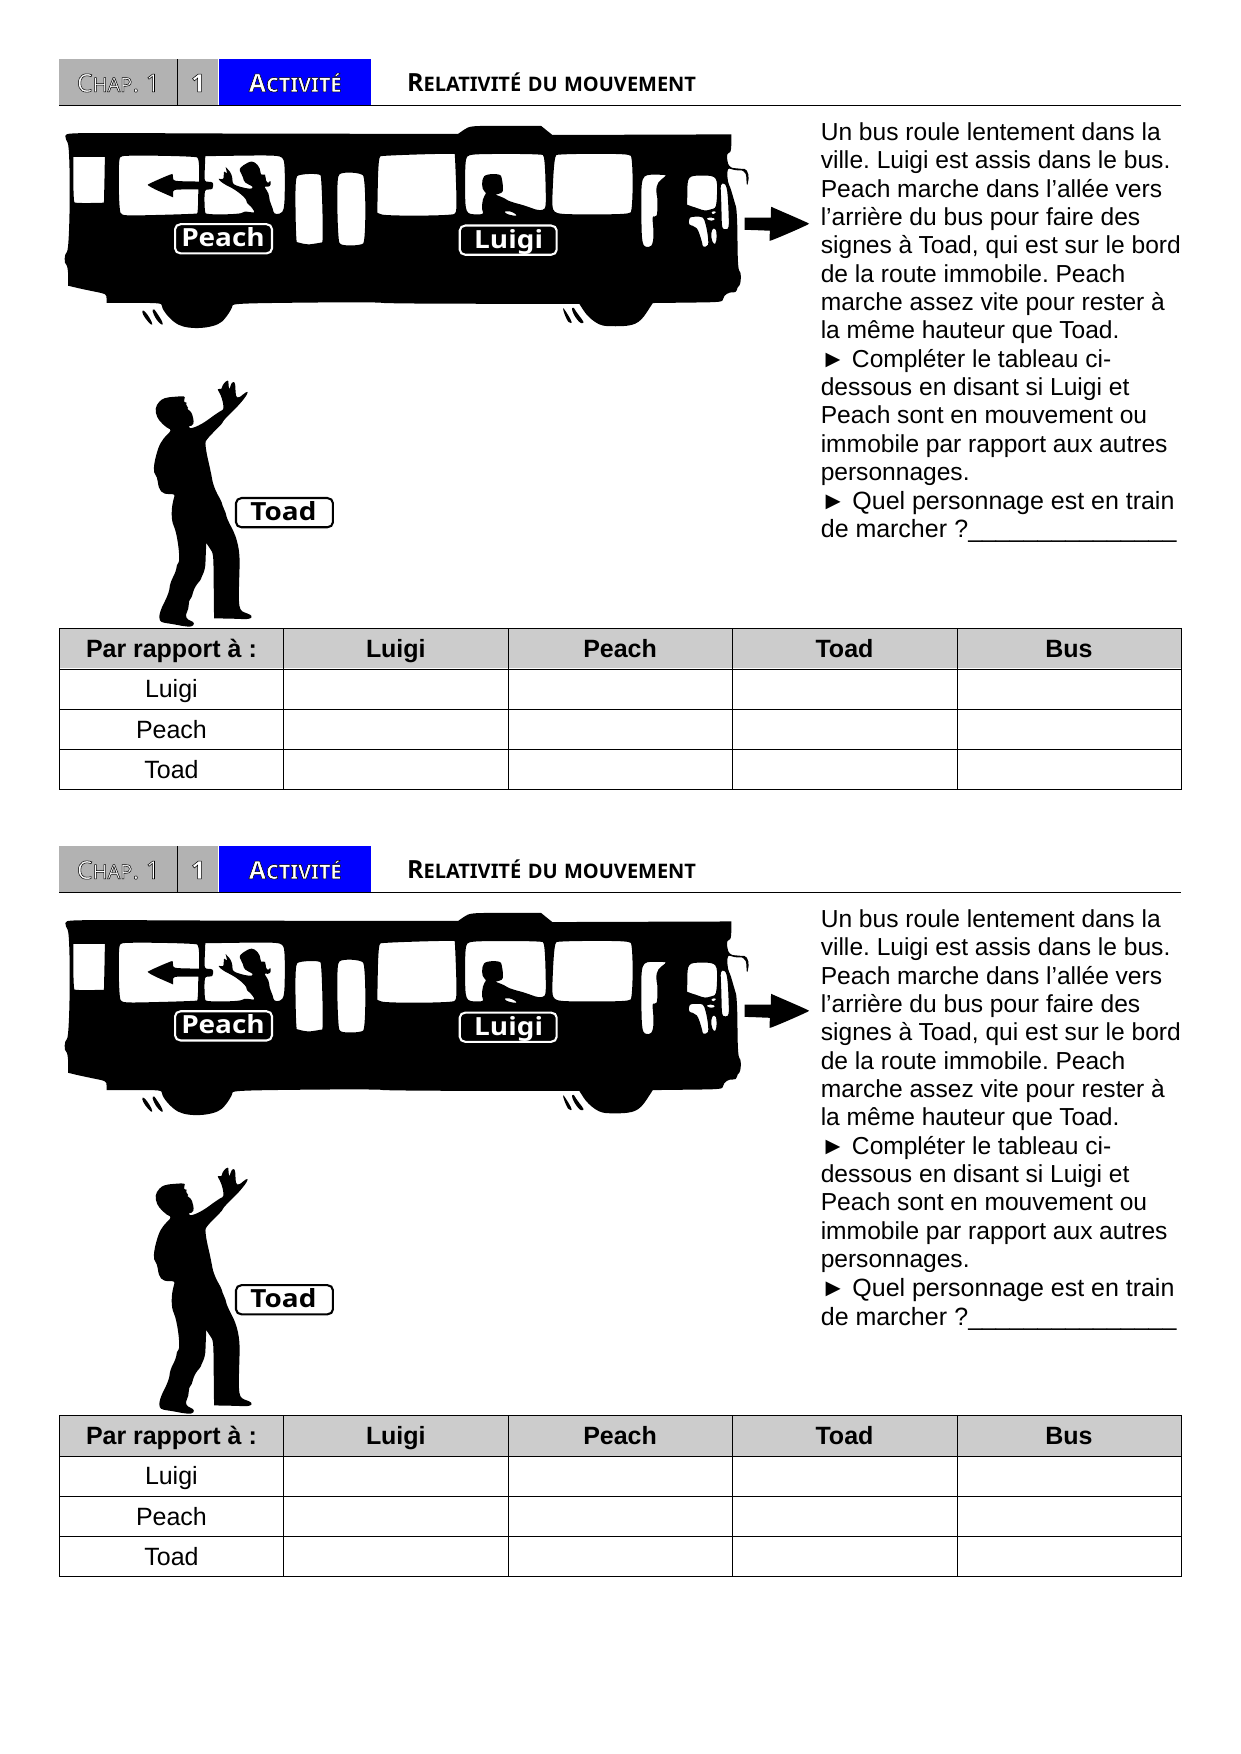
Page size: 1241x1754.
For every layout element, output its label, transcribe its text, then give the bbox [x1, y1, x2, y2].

table_cell [733, 1457, 957, 1496]
table_cell Peach [60, 710, 283, 749]
table_cell [733, 670, 957, 709]
list [59, 486, 177, 543]
table_cell [509, 710, 732, 749]
table_cell [284, 670, 508, 709]
text ► Compléter le tableau ci-dessous en disant si Luigi et Peach sont en mouvement ou immobile par rapport aux autres personnages. [59, 1131, 1181, 1273]
table_cell [509, 750, 732, 789]
table_cell [958, 1537, 1181, 1576]
text ► Compléter le tableau ci-dessous en disant si Luigi et Peach sont en mouvement ou immobile par rapport aux autres personnages. [59, 344, 1181, 486]
table_cell Toad [60, 1537, 283, 1576]
table_header 1 [178, 846, 218, 892]
table_cell [284, 1497, 508, 1536]
table_header Luigi [284, 629, 508, 668]
table_header Bus [958, 1416, 1181, 1456]
table_header Chap. 1 [59, 59, 177, 105]
table_cell [733, 710, 957, 749]
table_cell [958, 670, 1181, 709]
table_cell [958, 1457, 1181, 1496]
table_cell [284, 710, 508, 749]
list ► Quel personnage est en train de marcher ?_______________ [215, 1273, 1181, 1330]
table_header 1 [178, 59, 218, 105]
table_cell Luigi [60, 1457, 283, 1496]
table_cell [284, 750, 508, 789]
table_cell [509, 1457, 732, 1496]
table_header Chap. 1 [59, 846, 177, 892]
table_cell [958, 1497, 1181, 1536]
table_header Activité [219, 59, 371, 105]
text Un bus roule lentement dans la ville. Luigi est assis dans le bus. Peach marche dans l’allée vers l’arrière du bus pour faire des signes à Toad, qui est sur le bord de la route immobile. Peach marche assez vite pour rester à la même hauteur que Toad. [59, 904, 1181, 1131]
table_cell [509, 670, 732, 709]
list [59, 1273, 177, 1330]
list ► Quel personnage est en train de marcher ?_______________ [215, 486, 1181, 543]
table_cell [958, 710, 1181, 749]
table_cell [733, 750, 957, 789]
table_header Bus [958, 629, 1181, 668]
table_cell [958, 750, 1181, 789]
table_header Relativité du mouvement [371, 59, 1181, 105]
table_header Peach [509, 629, 732, 668]
table_cell [284, 1537, 508, 1576]
table_cell [509, 1537, 732, 1576]
text Un bus roule lentement dans la ville. Luigi est assis dans le bus. Peach marche dans l’allée vers l’arrière du bus pour faire des signes à Toad, qui est sur le bord de la route immobile. Peach marche assez vite pour rester à la même hauteur que Toad. [59, 117, 1181, 344]
table_header Relativité du mouvement [371, 846, 1181, 892]
table_cell [284, 1457, 508, 1496]
table_header Activité [219, 846, 371, 892]
table_cell [733, 1537, 957, 1576]
table_cell [733, 1497, 957, 1536]
table_header Par rapport à : [60, 629, 283, 668]
table_cell [509, 1497, 732, 1536]
table_header Toad [733, 629, 957, 668]
table_cell Luigi [60, 670, 283, 709]
table_header Toad [733, 1416, 957, 1456]
table_header Peach [509, 1416, 732, 1456]
table_header Luigi [284, 1416, 508, 1456]
table_cell Toad [60, 750, 283, 789]
table_header Par rapport à : [60, 1416, 283, 1456]
table_cell Peach [60, 1497, 283, 1536]
